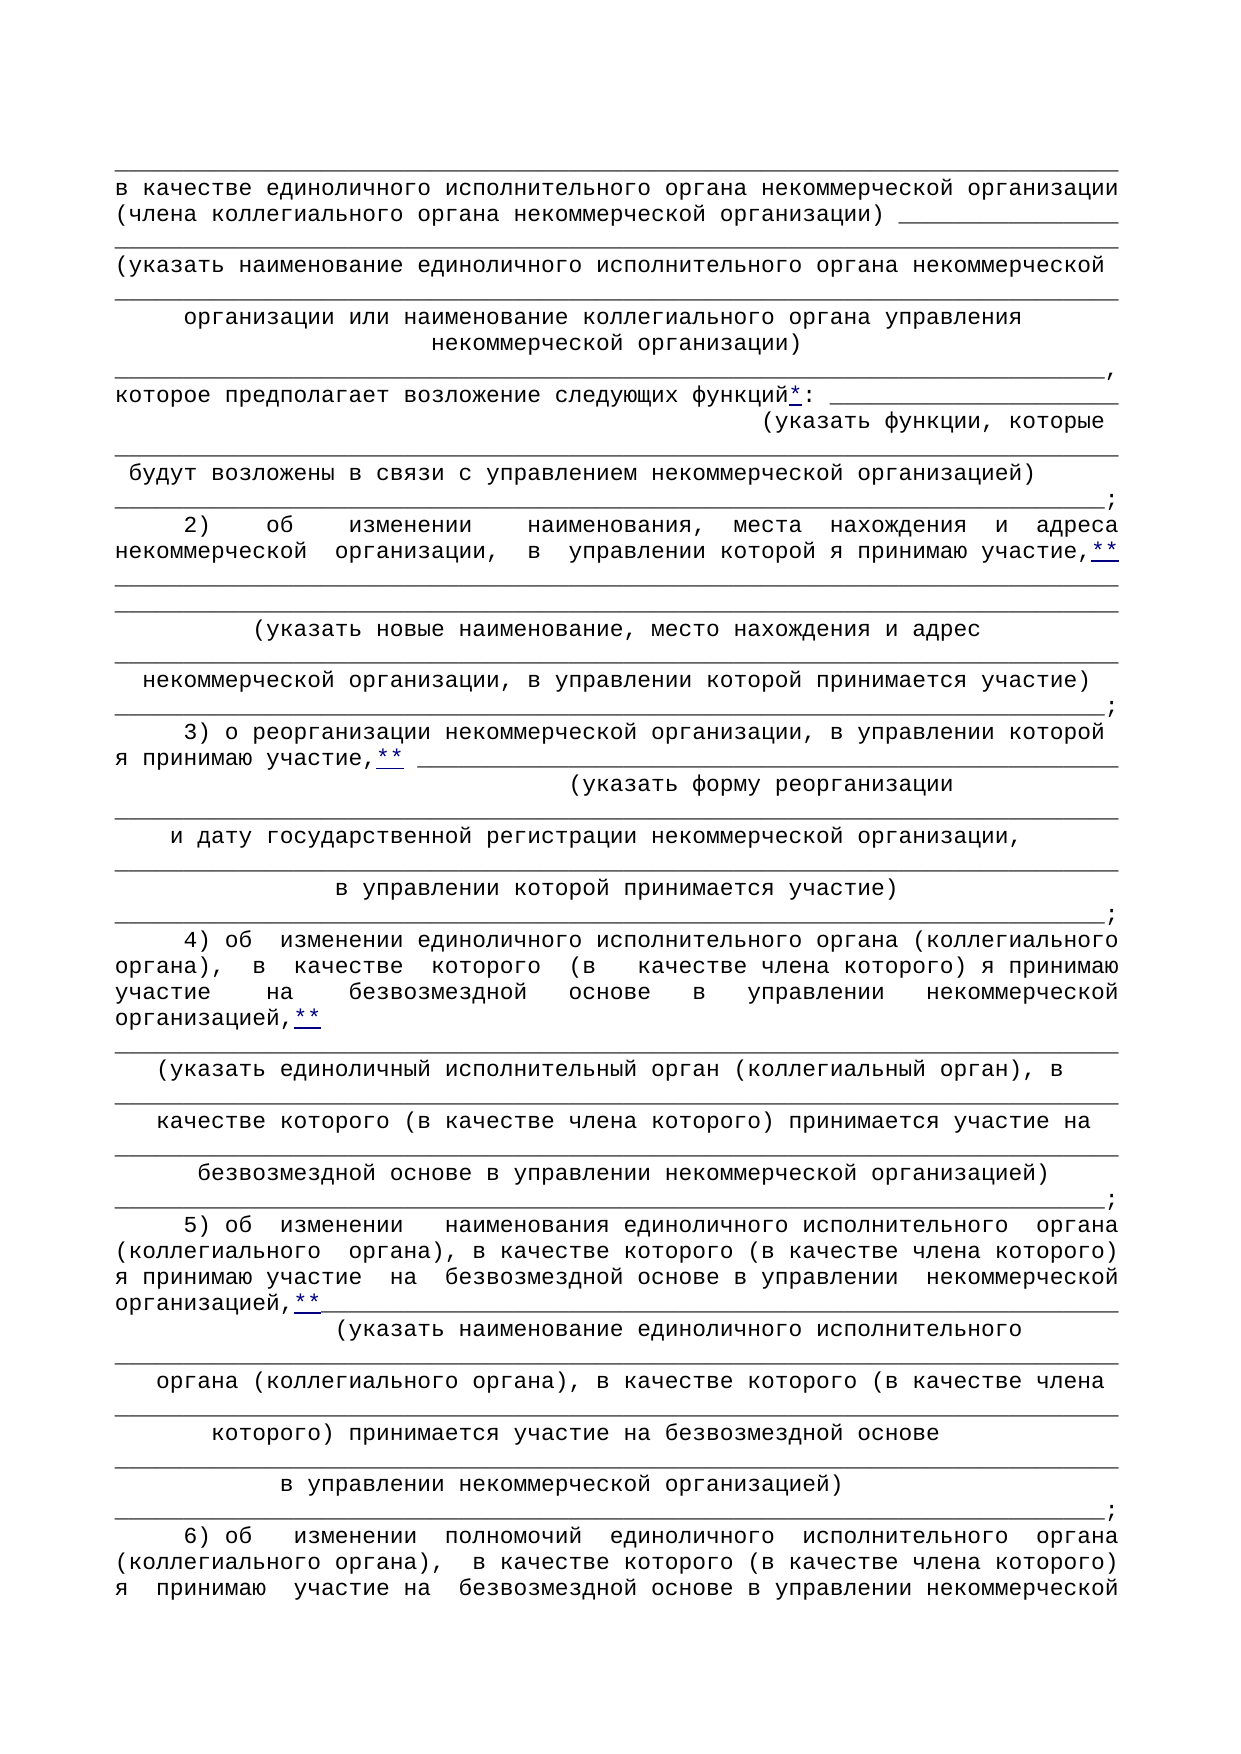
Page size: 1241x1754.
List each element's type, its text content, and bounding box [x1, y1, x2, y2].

text (коллегиального органа), в качестве которого (в качестве члена которого) [114, 1551, 1157, 1577]
text которое предполагает возложение следующих функций*: _____________________ [114, 383, 1157, 409]
text я принимаю участие на безвозмездной основе в управлении некоммерческой [114, 1265, 1157, 1291]
text (указать форму реорганизации [114, 772, 1157, 798]
text участие на безвозмездной основе в управлении некоммерческой [114, 980, 1157, 1006]
text организацией,** [114, 1006, 1157, 1032]
text _________________________________________________________________________ [114, 1084, 1157, 1110]
text _________________________________________________________________________ [114, 1343, 1157, 1369]
text 3) о реорганизации некоммерческой организации, в управлении которой [114, 721, 1157, 747]
text организации или наименование коллегиального органа управления [114, 306, 1157, 332]
text некоммерческой организации, в управлении которой я принимаю участие,** [114, 539, 1157, 565]
text будут возложены в связи с управлением некоммерческой организацией) [114, 461, 1157, 487]
text которого) принимается участие на безвозмездной основе [114, 1421, 1157, 1447]
text _________________________________________________________________________ [114, 1395, 1157, 1421]
text ________________________________________________________________________, [114, 357, 1157, 383]
text ________________________________________________________________________; [114, 487, 1157, 513]
text и дату государственной регистрации некоммерческой организации, [114, 824, 1157, 850]
text 2) об изменении наименования, места нахождения и адреса [114, 513, 1157, 539]
text ________________________________________________________________________; [114, 695, 1157, 721]
text (указать наименование единоличного исполнительного [114, 1317, 1157, 1343]
text _________________________________________________________________________ [114, 1136, 1157, 1162]
text (указать наименование единоличного исполнительного органа некоммерческой [114, 254, 1157, 280]
text _________________________________________________________________________ [114, 850, 1157, 876]
text _________________________________________________________________________ [114, 150, 1157, 176]
text _________________________________________________________________________ [114, 435, 1157, 461]
text (члена коллегиального органа некоммерческой организации) ________________ [114, 202, 1157, 228]
text _________________________________________________________________________ [114, 228, 1157, 254]
text я принимаю участие,** ___________________________________________________ [114, 747, 1157, 772]
text некоммерческой организации) [114, 332, 1157, 357]
text ________________________________________________________________________; [114, 902, 1157, 928]
text _________________________________________________________________________ [114, 1032, 1157, 1058]
text (указать единоличный исполнительный орган (коллегиальный орган), в [114, 1058, 1157, 1084]
text в качестве единоличного исполнительного органа некоммерческой организации [114, 176, 1157, 202]
text _________________________________________________________________________ [114, 565, 1157, 591]
text в управлении некоммерческой организацией) [114, 1473, 1157, 1499]
text _________________________________________________________________________ [114, 643, 1157, 669]
text органа (коллегиального органа), в качестве которого (в качестве члена [114, 1369, 1157, 1395]
text (коллегиального органа), в качестве которого (в качестве члена которого) [114, 1239, 1157, 1265]
text 5) об изменении наименования единоличного исполнительного органа [114, 1213, 1157, 1239]
text качестве которого (в качестве члена которого) принимается участие на [114, 1110, 1157, 1136]
text 6) об изменении полномочий единоличного исполнительного органа [114, 1525, 1157, 1551]
text (указать функции, которые [114, 409, 1157, 435]
text _________________________________________________________________________ [114, 591, 1157, 617]
text _________________________________________________________________________ [114, 280, 1157, 306]
text _________________________________________________________________________ [114, 798, 1157, 824]
text организацией,**__________________________________________________________ [114, 1291, 1157, 1317]
text ________________________________________________________________________; [114, 1187, 1157, 1213]
text _________________________________________________________________________ [114, 1447, 1157, 1473]
text некоммерческой организации, в управлении которой принимается участие) [114, 669, 1157, 695]
text я принимаю участие на безвозмездной основе в управлении некоммерческой [114, 1577, 1157, 1602]
text (указать новые наименование, место нахождения и адрес [114, 617, 1157, 643]
text безвозмездной основе в управлении некоммерческой организацией) [114, 1162, 1157, 1187]
text ________________________________________________________________________; [114, 1499, 1157, 1525]
text органа), в качестве которого (в качестве члена которого) я принимаю [114, 954, 1157, 980]
text 4) об изменении единоличного исполнительного органа (коллегиального [114, 928, 1157, 954]
text в управлении которой принимается участие) [114, 876, 1157, 902]
